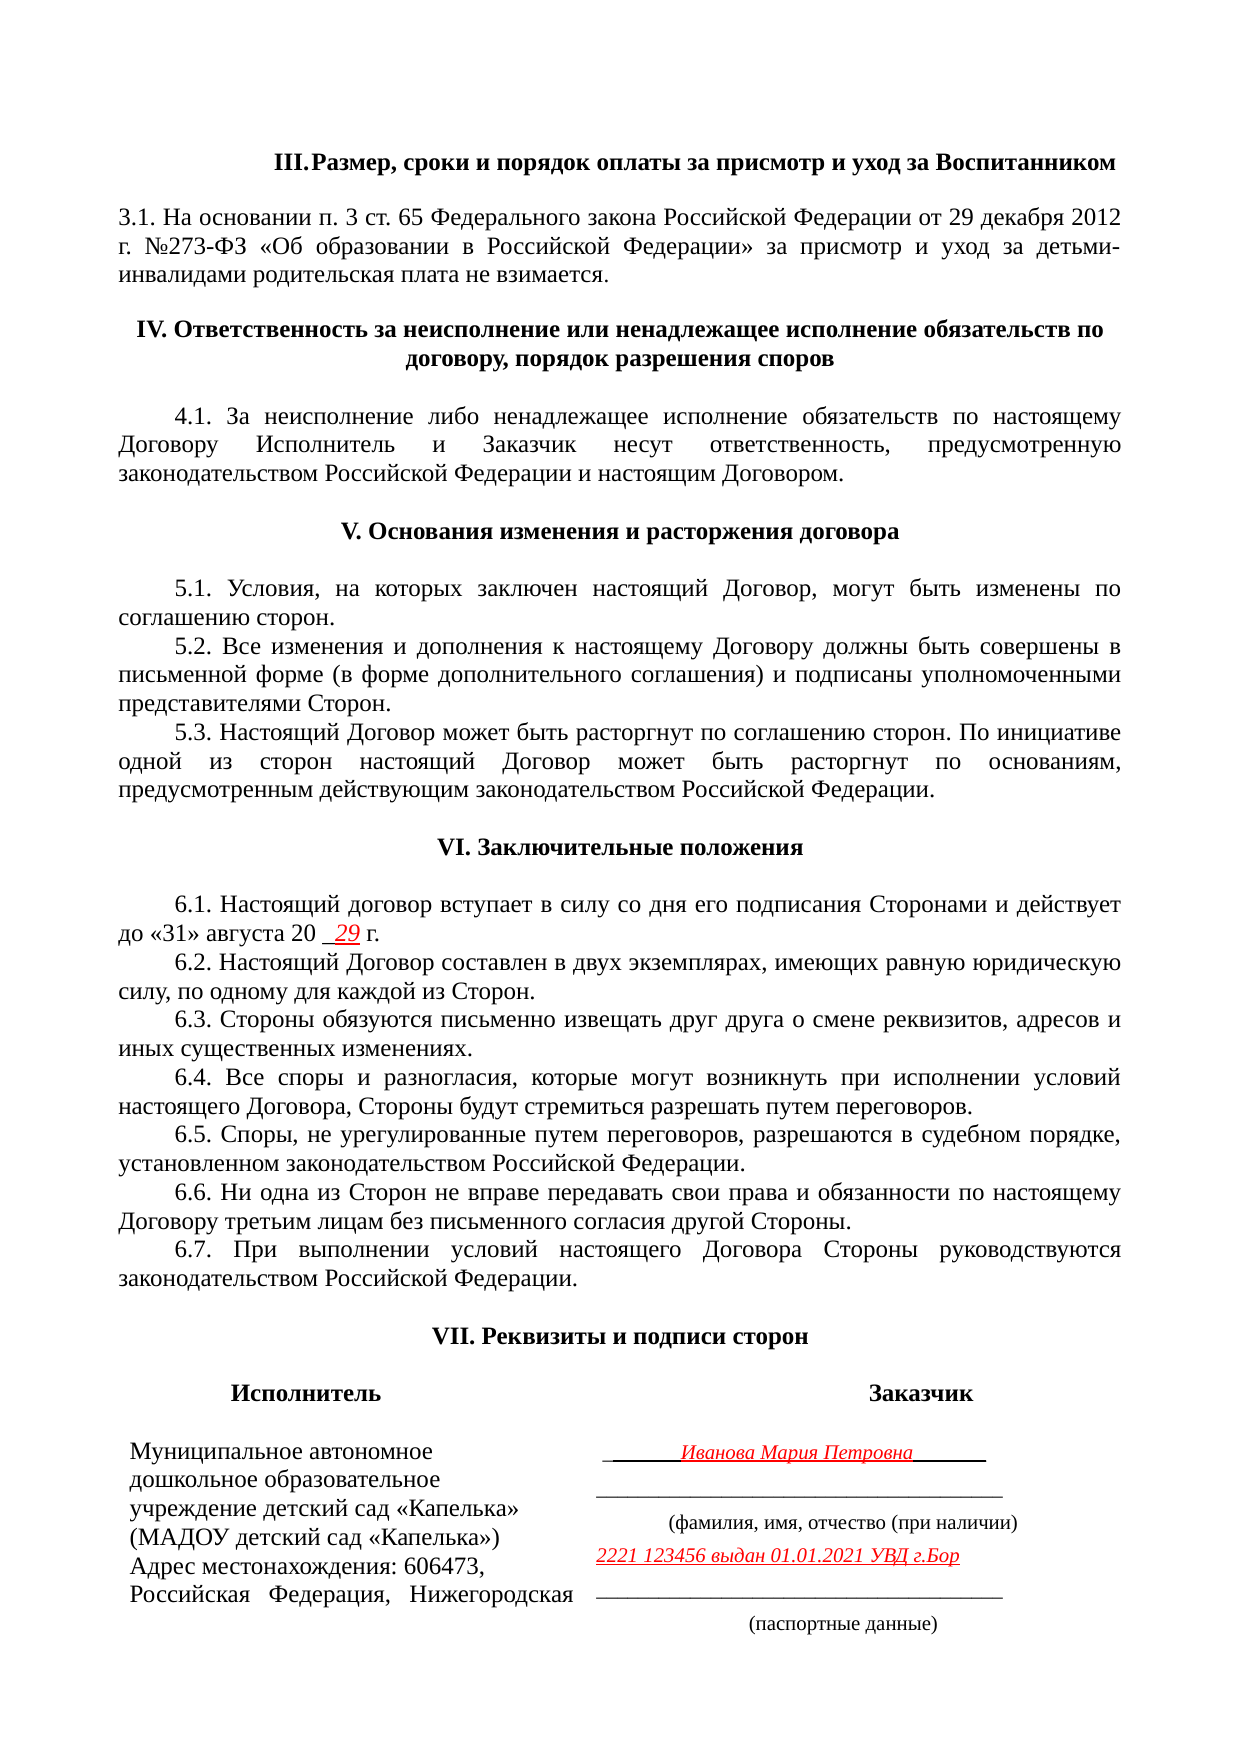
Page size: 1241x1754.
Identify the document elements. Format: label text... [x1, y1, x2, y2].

text 6.5. Споры, не урегулированные путем переговоров, разрешаются в судебном порядке, установленном законодательством Российской Федерации. [118, 1119, 1122, 1177]
text 6.3. Стороны обязуются письменно извещать друг друга о смене реквизитов, адресов и иных существенных изменениях. [118, 1004, 1122, 1062]
text 6.2. Настоящий Договор составлен в двух экземплярах, имеющих равную юридическую силу, по одному для каждой из Сторон. [118, 947, 1122, 1004]
text 5.1. Условия, на которых заключен настоящий Договор, могут быть изменены по соглашению сторон. [118, 573, 1122, 631]
list Размер, сроки и порядок оплаты за присмотр и уход за Воспитанником [268, 147, 1122, 176]
table_header _ Иванова Мария Петровна_ _ _______________________________________ (фамилия, имя, отчество (при наличии) 2221 123456 выдан 01.01.2021 УВД г.Бор _______________________________________ (паспортные данные) [585, 1436, 1093, 1635]
text 6.7. При выполнении условий настоящего Договора Стороны руководствуются законодательством Российской Федерации. [118, 1234, 1122, 1292]
text 5.3. Настоящий Договор может быть расторгнут по соглашению сторон. По инициативе одной из сторон настоящий Договор может быть расторгнут по основаниям, предусмотренным действующим законодательством Российской Федерации. [118, 717, 1122, 803]
text 4.1. За неисполнение либо ненадлежащее исполнение обязательств по настоящему Договору Исполнитель и Заказчик несут ответственность, предусмотренную законодательством Российской Федерации и настоящим Договором. [118, 401, 1122, 487]
table_header Исполнитель Заказчик [107, 1378, 1093, 1436]
text 6.1. Настоящий договор вступает в силу со дня его подписания Сторонами и действует до «31» августа 20 _29 г. [118, 889, 1122, 947]
text V. Основания изменения и расторжения договора [118, 516, 1122, 544]
text VI. Заключительные положения [118, 832, 1122, 861]
text 6.4. Все споры и разногласия, которые могут возникнуть при исполнении условий настоящего Договора, Стороны будут стремиться разрешать путем переговоров. [118, 1062, 1122, 1119]
text VII. Реквизиты и подписи сторон [118, 1321, 1122, 1349]
text 6.6. Ни одна из Сторон не вправе передавать свои права и обязанности по настоящему Договору третьим лицам без письменного согласия другой Стороны. [118, 1177, 1122, 1234]
text 3.1. На основании п. 3 ст. 65 Федерального закона Российской Федерации от 29 декабря 2012 г. №273-ФЗ «Об образовании в Российской Федерации» за присмотр и уход за детьми-инвалидами родительская плата не взимается. [118, 202, 1122, 288]
table_cell [107, 1436, 118, 1635]
text 5.2. Все изменения и дополнения к настоящему Договору должны быть совершены в письменной форме (в форме дополнительного соглашения) и подписаны уполномоченными представителями Сторон. [118, 631, 1122, 717]
table_header Муниципальное автономное дошкольное образовательное учреждение детский сад «Капелька» (МАДОУ детский сад «Капелька») Адрес местонахождения: 606473, Российская Федерация, Нижегородская [118, 1436, 585, 1635]
text IV. Ответственность за неисполнение или ненадлежащее исполнение обязательств по договору, порядок разрешения споров [118, 314, 1122, 372]
